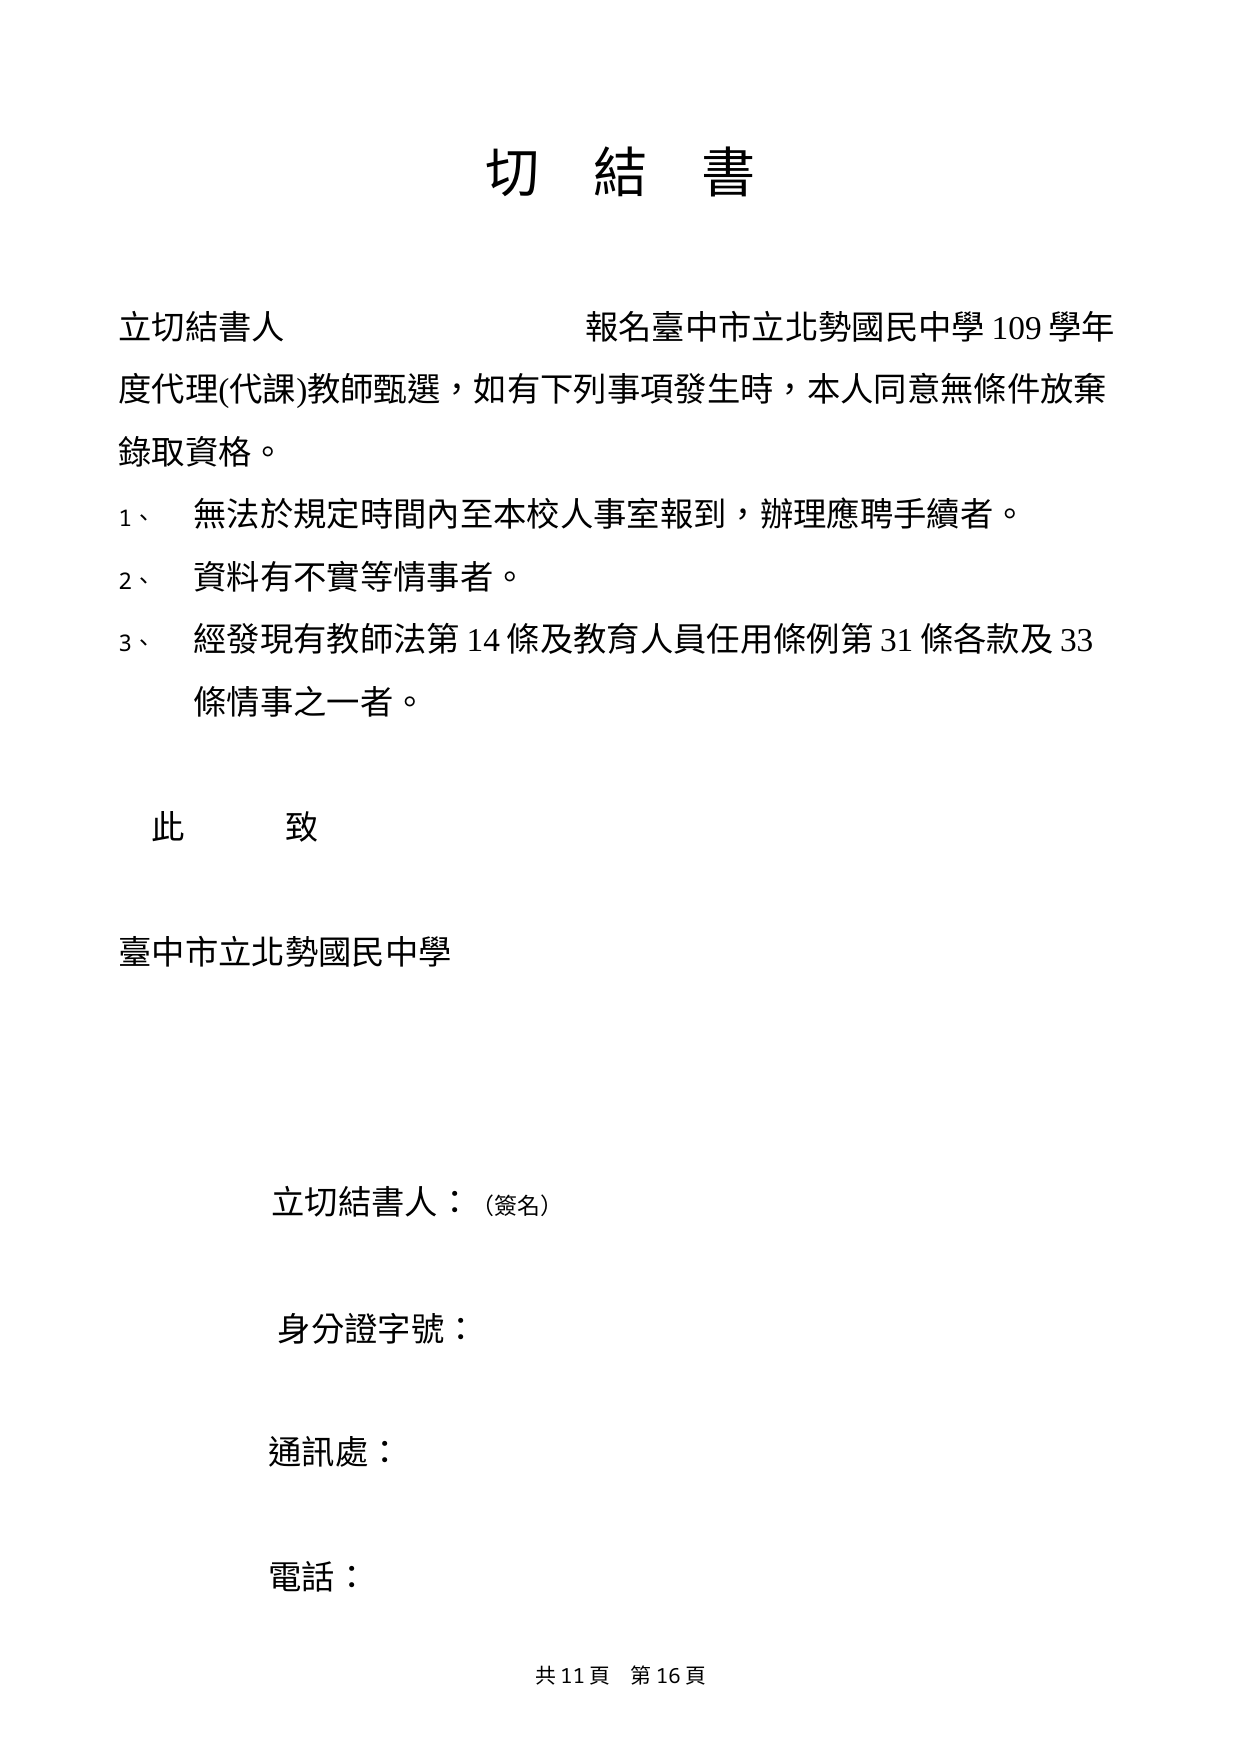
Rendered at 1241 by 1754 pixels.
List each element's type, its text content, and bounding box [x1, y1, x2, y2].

text 通訊處： [118, 1408, 1122, 1471]
list 經發現有教師法第14條及教育人員任用條例第31條各款及33條情事之一者。 [118, 596, 1122, 721]
text 立切結書人 報名臺中市立北勢國民中學109學年度代理(代課)教師甄選，如有下列事項發生時，本人同意無條件放棄錄取資格。 [118, 283, 1122, 471]
list 無法於規定時間內至本校人事室報到，辦理應聘手續者。 [118, 471, 1122, 533]
list 資料有不實等情事者。 [118, 533, 1122, 596]
text 身分證字號： [118, 1283, 1122, 1346]
text 切 結 書 [118, 96, 1122, 221]
text 電話： [118, 1533, 1122, 1596]
text 臺中市立北勢國民中學 [118, 908, 1122, 971]
text 此 致 [118, 783, 1122, 846]
text 立切結書人：（簽名） [118, 1158, 1122, 1221]
